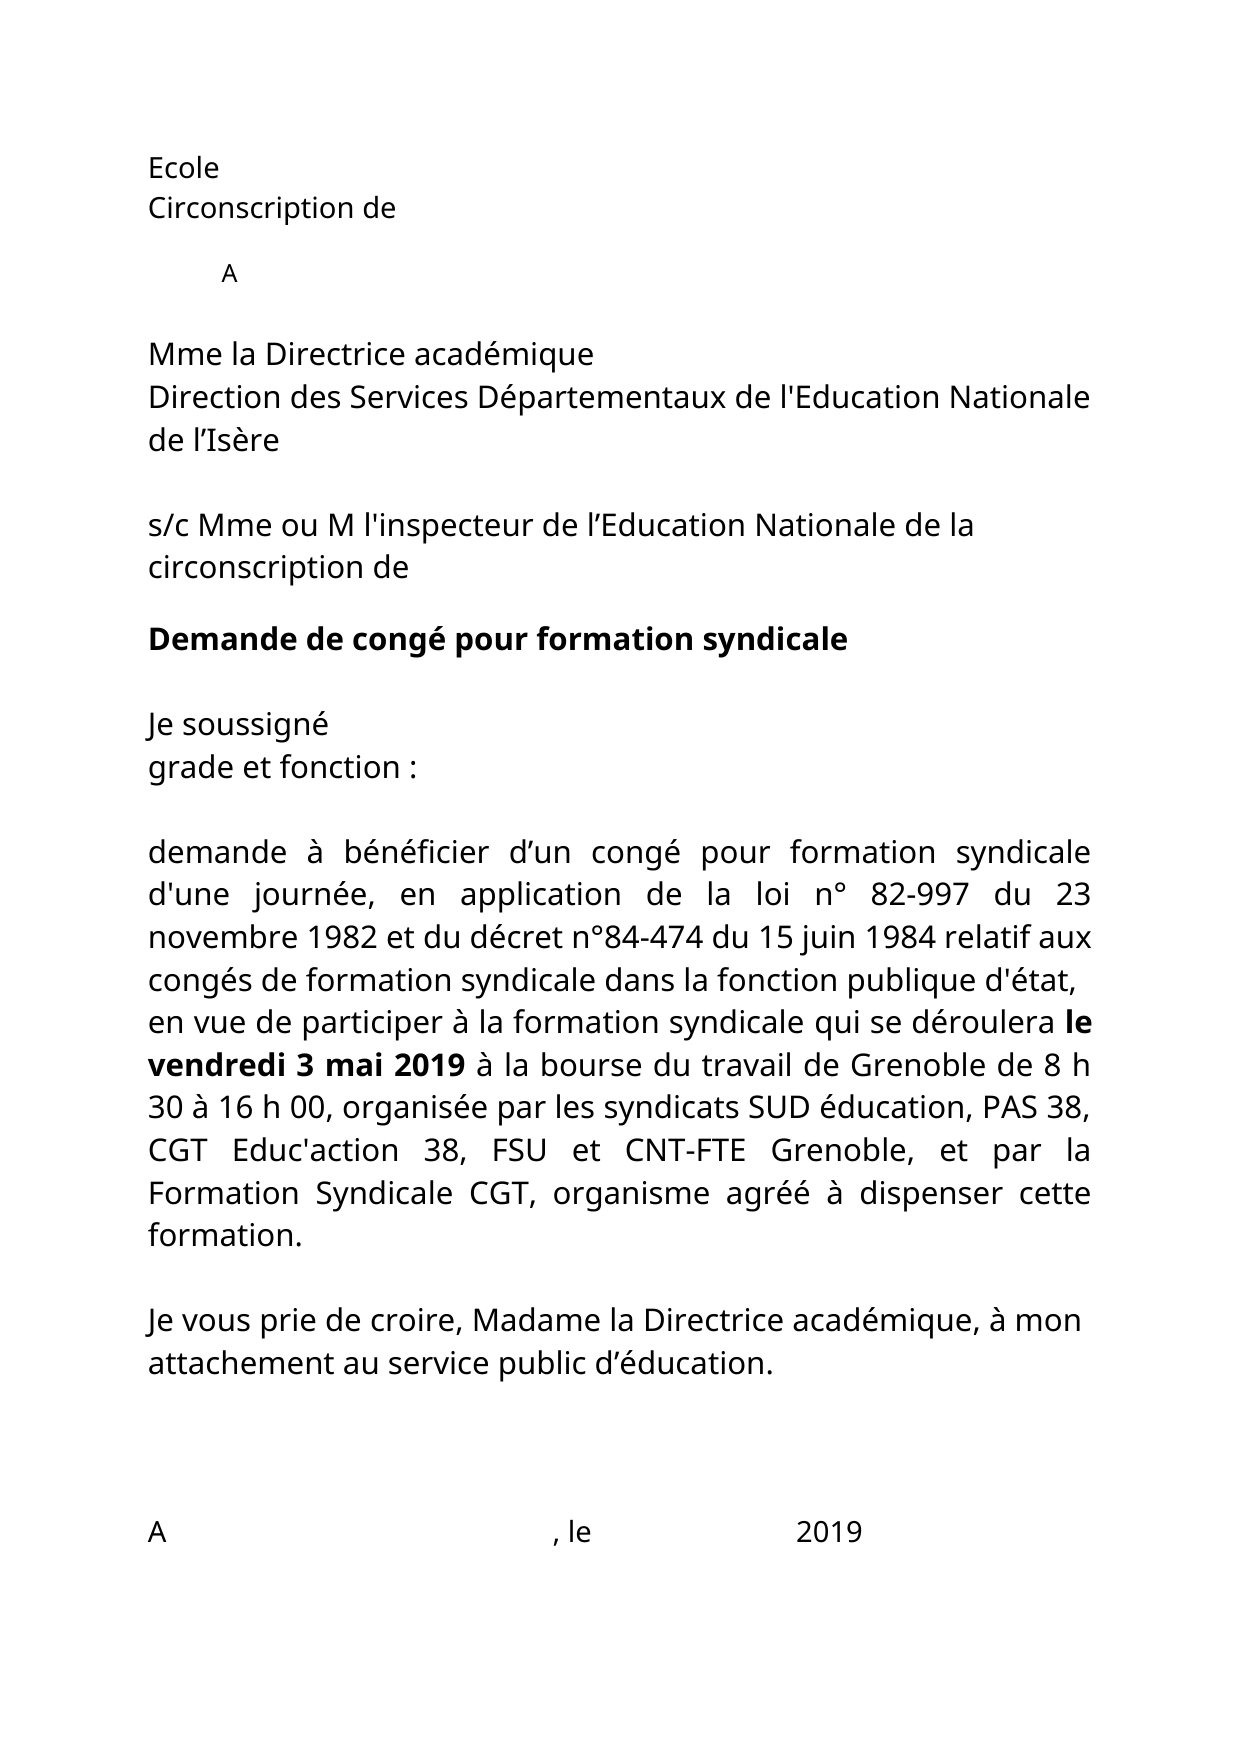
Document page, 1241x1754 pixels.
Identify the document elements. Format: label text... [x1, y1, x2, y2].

text Ecole [148, 148, 1093, 187]
text Circonscription de [148, 187, 1093, 227]
text Je soussigné [148, 702, 1093, 744]
text s/c Mme ou M l'inspecteur de l’Education Nationale de la circonscription de [148, 503, 1093, 588]
text grade et fonction : [148, 744, 1093, 787]
text A , le 2019 [148, 1511, 1093, 1551]
text A [148, 256, 1093, 290]
text Je vous prie de croire, Madame la Directrice académique, à mon attachement au service public d’éducation. [148, 1298, 1093, 1384]
text demande à bénéficier d’un congé pour formation syndicale d'une journée, en application de la loi n° 82-997 du 23 novembre 1982 et du décret n°84-474 du 15 juin 1984 relatif aux congés de formation syndicale dans la fonction publique d'état, [148, 830, 1093, 1000]
text Direction des Services Départementaux de l'Education Nationale de l’Isère [148, 375, 1093, 460]
text en vue de participer à la formation syndicale qui se déroulera le vendredi 3 mai 2019 à la bourse du travail de Grenoble de 8 h 30 à 16 h 00, organisée par les syndicats SUD éducation, PAS 38, CGT Educ'action 38, FSU et CNT-FTE Grenoble, et par la Formation Syndicale CGT, organisme agréé à dispenser cette formation. [148, 1000, 1093, 1256]
text Mme la Directrice académique [148, 332, 1093, 375]
text Demande de congé pour formation syndicale [148, 617, 1093, 659]
